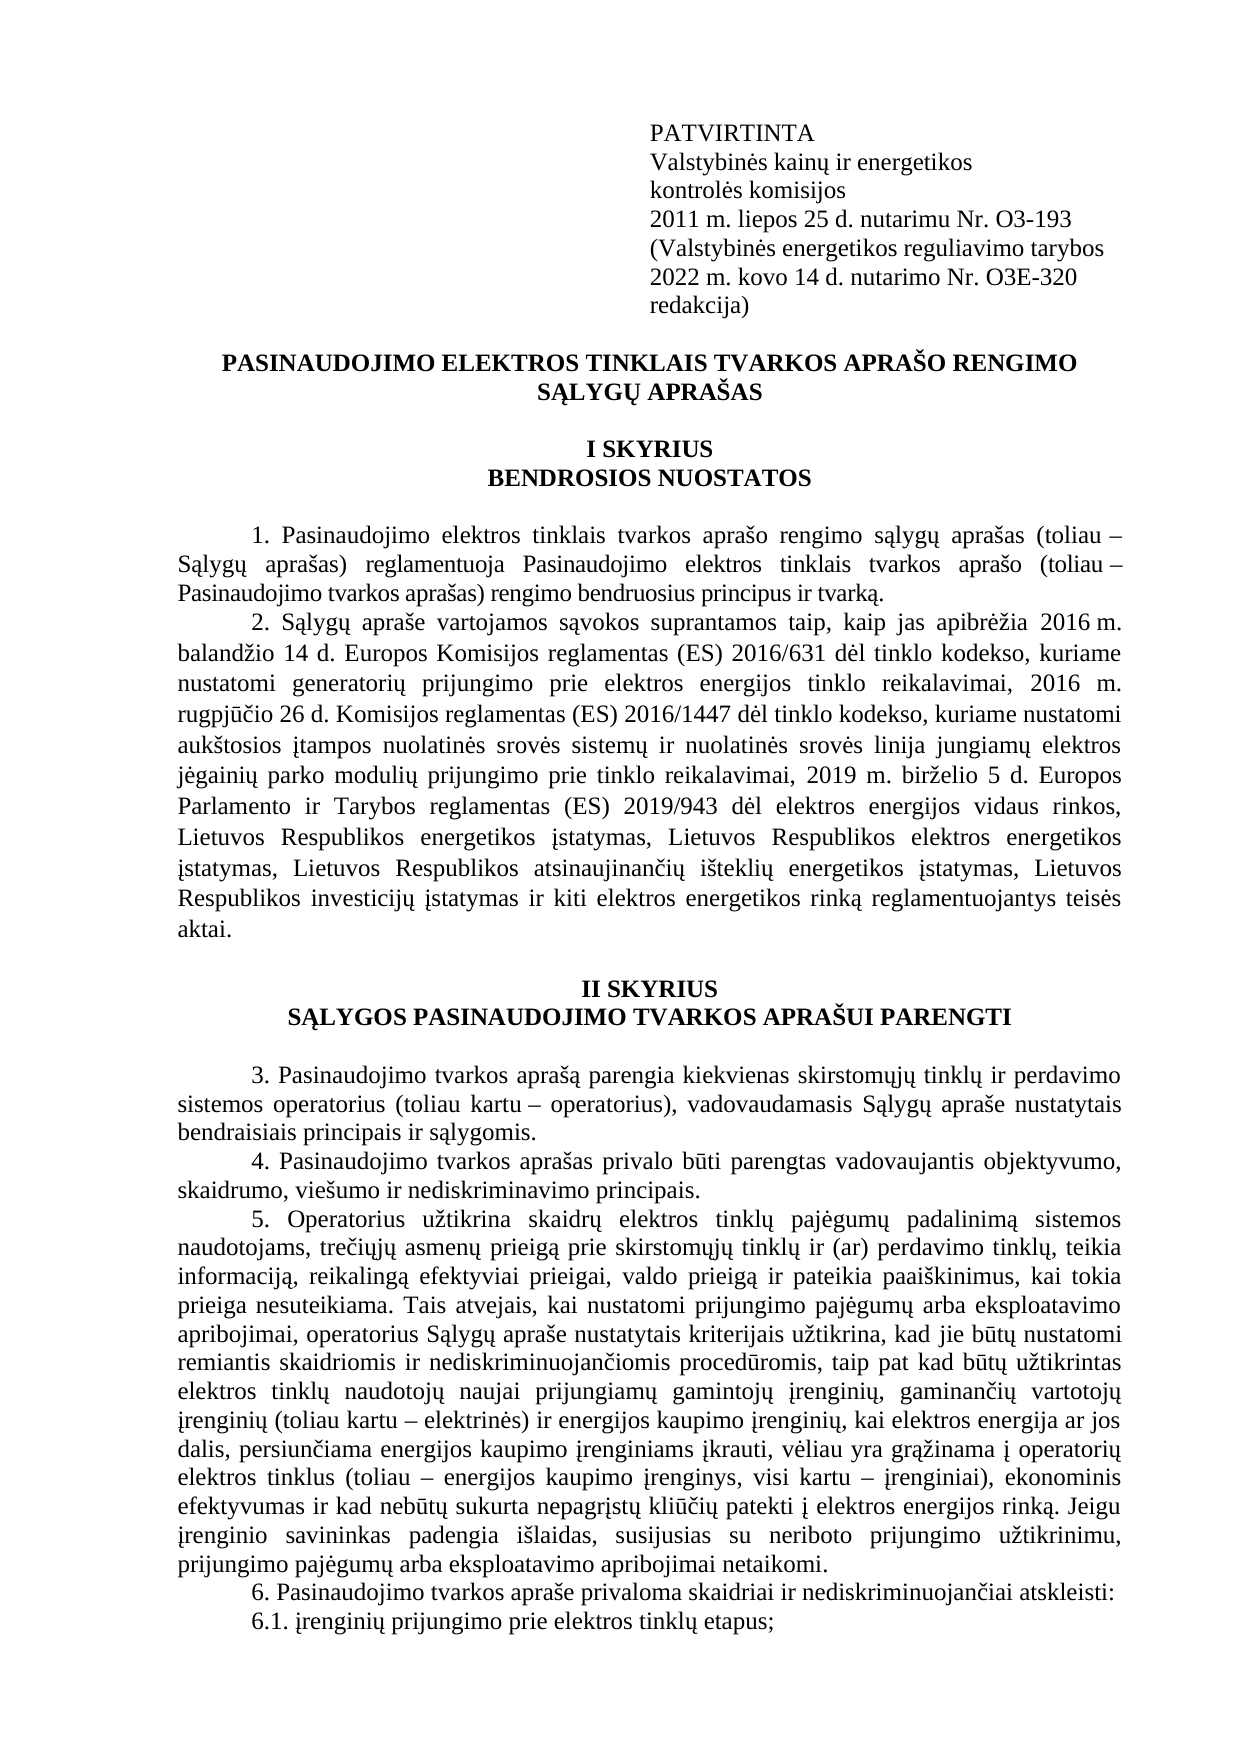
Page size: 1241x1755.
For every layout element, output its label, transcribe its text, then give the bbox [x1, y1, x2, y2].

text 2022 m. kovo 14 d. nutarimo Nr. O3E-320 [649, 262, 1122, 291]
text 3. Pasinaudojimo tvarkos aprašą parengia kiekvienas skirstomųjų tinklų ir perdavimo sistemos operatorius (toliau kartu – operatorius), vadovaudamasis Sąlygų apraše nustatytais bendraisiais principais ir sąlygomis. [177, 1060, 1122, 1146]
text I SKYRIUS [177, 434, 1122, 463]
text SĄLYGOS PASINAUDOJIMO TVARKOS APRAŠUI PARENGTI [177, 1002, 1122, 1031]
text 2011 m. liepos 25 d. nutarimu Nr. O3-193 [649, 204, 1122, 233]
text 2. Sąlygų apraše vartojamos sąvokos suprantamos taip, kaip jas apibrėžia 2016 m. balandžio 14 d. Europos Komisijos reglamentas (ES) 2016/631 dėl tinklo kodekso, kuriame nustatomi generatorių prijungimo prie elektros energijos tinklo reikalavimai, 2016 m. rugpjūčio 26 d. Komisijos reglamentas (ES) 2016/1447 dėl tinklo kodekso, kuriame nustatomi aukštosios įtampos nuolatinės srovės sistemų ir nuolatinės srovės linija jungiamų elektros jėgainių parko modulių prijungimo prie tinklo reikalavimai, 2019 m. birželio 5 d. Europos Parlamento ir Tarybos reglamentas (ES) 2019/943 dėl elektros energijos vidaus rinkos, Lietuvos Respublikos energetikos įstatymas, Lietuvos Respublikos elektros energetikos įstatymas, Lietuvos Respublikos atsinaujinančių išteklių energetikos įstatymas, Lietuvos Respublikos investicijų įstatymas ir kiti elektros energetikos rinką reglamentuojantys teisės aktai. [177, 607, 1122, 943]
text redakcija) [649, 291, 1122, 319]
text 6.1. įrenginių prijungimo prie elektros tinklų etapus; [177, 1606, 1122, 1635]
text kontrolės komisijos [649, 176, 1122, 204]
text PATVIRTINTA [649, 118, 1122, 147]
text II SKYRIUS [177, 974, 1122, 1002]
text BENDROSIOS NUOSTATOS [177, 463, 1122, 492]
text (Valstybinės energetikos reguliavimo tarybos [649, 233, 1122, 262]
text 6. Pasinaudojimo tvarkos apraše privaloma skaidriai ir nediskriminuojančiai atskleisti: [177, 1577, 1122, 1606]
text 5. Operatorius užtikrina skaidrų elektros tinklų pajėgumų padalinimą sistemos naudotojams, trečiųjų asmenų prieigą prie skirstomųjų tinklų ir (ar) perdavimo tinklų, teikia informaciją, reikalingą efektyviai prieigai, valdo prieigą ir pateikia paaiškinimus, kai tokia prieiga nesuteikiama. Tais atvejais, kai nustatomi prijungimo pajėgumų arba eksploatavimo apribojimai, operatorius Sąlygų apraše nustatytais kriterijais užtikrina, kad jie būtų nustatomi remiantis skaidriomis ir nediskriminuojančiomis procedūromis, taip pat kad būtų užtikrintas elektros tinklų naudotojų naujai prijungiamų gamintojų įrenginių, gaminančių vartotojų įrenginių (toliau kartu – elektrinės) ir energijos kaupimo įrenginių, kai elektros energija ar jos dalis, persiunčiama energijos kaupimo įrenginiams įkrauti, vėliau yra grąžinama į operatorių elektros tinklus (toliau – energijos kaupimo įrenginys, visi kartu – įrenginiai), ekonominis efektyvumas ir kad nebūtų sukurta nepagrįstų kliūčių patekti į elektros energijos rinką. Jeigu įrenginio savininkas padengia išlaidas, susijusias su neriboto prijungimo užtikrinimu, prijungimo pajėgumų arba eksploatavimo apribojimai netaikomi. [177, 1204, 1122, 1577]
text 4. Pasinaudojimo tvarkos aprašas privalo būti parengtas vadovaujantis objektyvumo, skaidrumo, viešumo ir nediskriminavimo principais. [177, 1146, 1122, 1204]
text Valstybinės kainų ir energetikos [649, 147, 1122, 176]
text 1. Pasinaudojimo elektros tinklais tvarkos aprašo rengimo sąlygų aprašas (toliau – Sąlygų aprašas) reglamentuoja Pasinaudojimo elektros tinklais tvarkos aprašo (toliau – Pasinaudojimo tvarkos aprašas) rengimo bendruosius principus ir tvarką. [177, 521, 1122, 607]
text PASINAUDOJIMO ELEKTROS TINKLAIS TVARKOS APRAŠO rengimo sąlygų APRAŠas [177, 348, 1122, 406]
